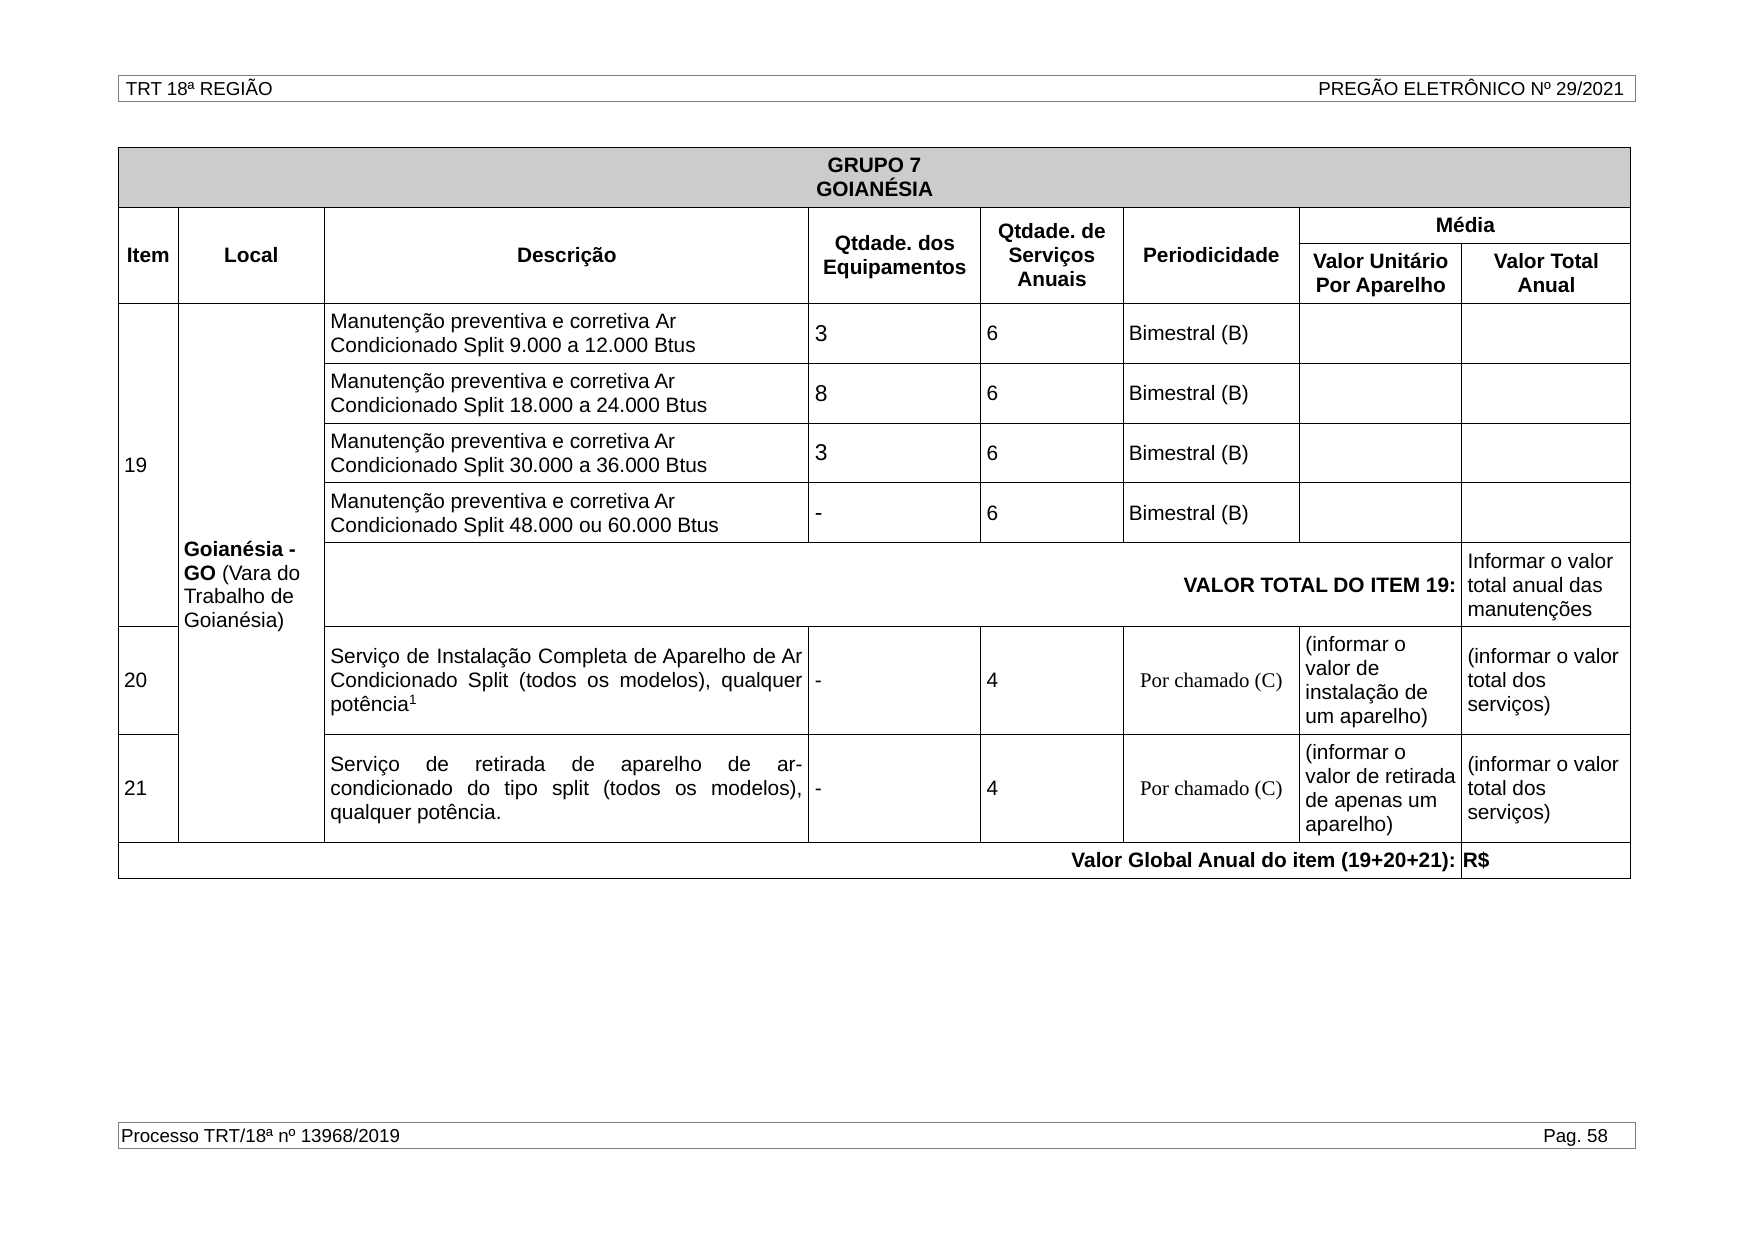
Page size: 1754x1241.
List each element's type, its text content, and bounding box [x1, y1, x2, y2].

table_cell - [809, 627, 980, 734]
table_cell [1462, 364, 1630, 422]
table_cell Informar o valor total anual das manutenções [1462, 543, 1630, 626]
table_cell Serviço de retirada de aparelho de ar-condicionado do tipo split (todos os modelos), qualquer potência. [325, 735, 808, 842]
table_cell Item [119, 208, 178, 303]
table_cell Valor Total Anual [1462, 244, 1630, 303]
table_cell 4 [981, 735, 1123, 842]
table_cell 8 [809, 364, 980, 422]
table_cell Por chamado (C) [1124, 735, 1299, 842]
table_cell [1462, 424, 1630, 482]
table_cell - [809, 483, 980, 542]
table_cell Qtdade. de Serviços Anuais [981, 208, 1123, 303]
table_cell [1300, 364, 1461, 422]
table_cell 6 [981, 304, 1123, 362]
table_cell [1462, 483, 1630, 542]
table_cell Valor Global Anual do item (19+20+21): [119, 843, 1461, 878]
table_cell Manutenção preventiva e corretiva Ar Condicionado Split 48.000 ou 60.000 Btus [325, 483, 808, 542]
table_cell [1300, 483, 1461, 542]
table_cell R$ [1462, 843, 1630, 878]
table_cell [1300, 424, 1461, 482]
table_cell 6 [981, 364, 1123, 422]
table_cell Descrição [325, 208, 808, 303]
table_cell Bimestral (B) [1124, 424, 1299, 482]
table_cell 19 [119, 304, 178, 626]
table_cell - [809, 735, 980, 842]
table_cell 21 [119, 735, 178, 842]
table_cell [1462, 304, 1630, 362]
table_cell 6 [981, 424, 1123, 482]
table_cell Qtdade. dos Equipamentos [809, 208, 980, 303]
table_cell (informar o valor total dos serviços) [1462, 627, 1630, 734]
table_cell Por chamado (C) [1124, 627, 1299, 734]
table_cell Local [179, 208, 324, 303]
table_cell 3 [809, 424, 980, 482]
table_cell (informar o valor total dos serviços) [1462, 735, 1630, 842]
table_cell Bimestral (B) [1124, 483, 1299, 542]
table_cell Média [1300, 208, 1630, 243]
table_cell Manutenção preventiva e corretiva Ar Condicionado Split 18.000 a 24.000 Btus [325, 364, 808, 422]
table_cell VALOR TOTAL DO ITEM 19: [325, 543, 1461, 626]
table_cell 6 [981, 483, 1123, 542]
table_cell (informar o valor de instalação de um aparelho) [1300, 627, 1461, 734]
table_cell [1300, 304, 1461, 362]
table_cell Manutenção preventiva e corretiva Ar Condicionado Split 9.000 a 12.000 Btus [325, 304, 808, 362]
table_cell Bimestral (B) [1124, 304, 1299, 362]
table_cell Goianésia -GO (Vara do Trabalho de Goianésia) [179, 304, 324, 842]
table_cell Serviço de Instalação Completa de Aparelho de Ar Condicionado Split (todos os modelos), qualquer potência1 [325, 627, 808, 734]
table_cell 3 [809, 304, 980, 362]
table_cell Manutenção preventiva e corretiva Ar Condicionado Split 30.000 a 36.000 Btus [325, 424, 808, 482]
table_cell (informar o valor de retirada de apenas um aparelho) [1300, 735, 1461, 842]
table_cell Valor Unitário Por Aparelho [1300, 244, 1461, 303]
table_cell Periodicidade [1124, 208, 1299, 303]
table_header GRUPO 7 GOIANÉSIA [119, 148, 1630, 207]
table_cell 20 [119, 627, 178, 734]
table_cell Bimestral (B) [1124, 364, 1299, 422]
table_cell 4 [981, 627, 1123, 734]
